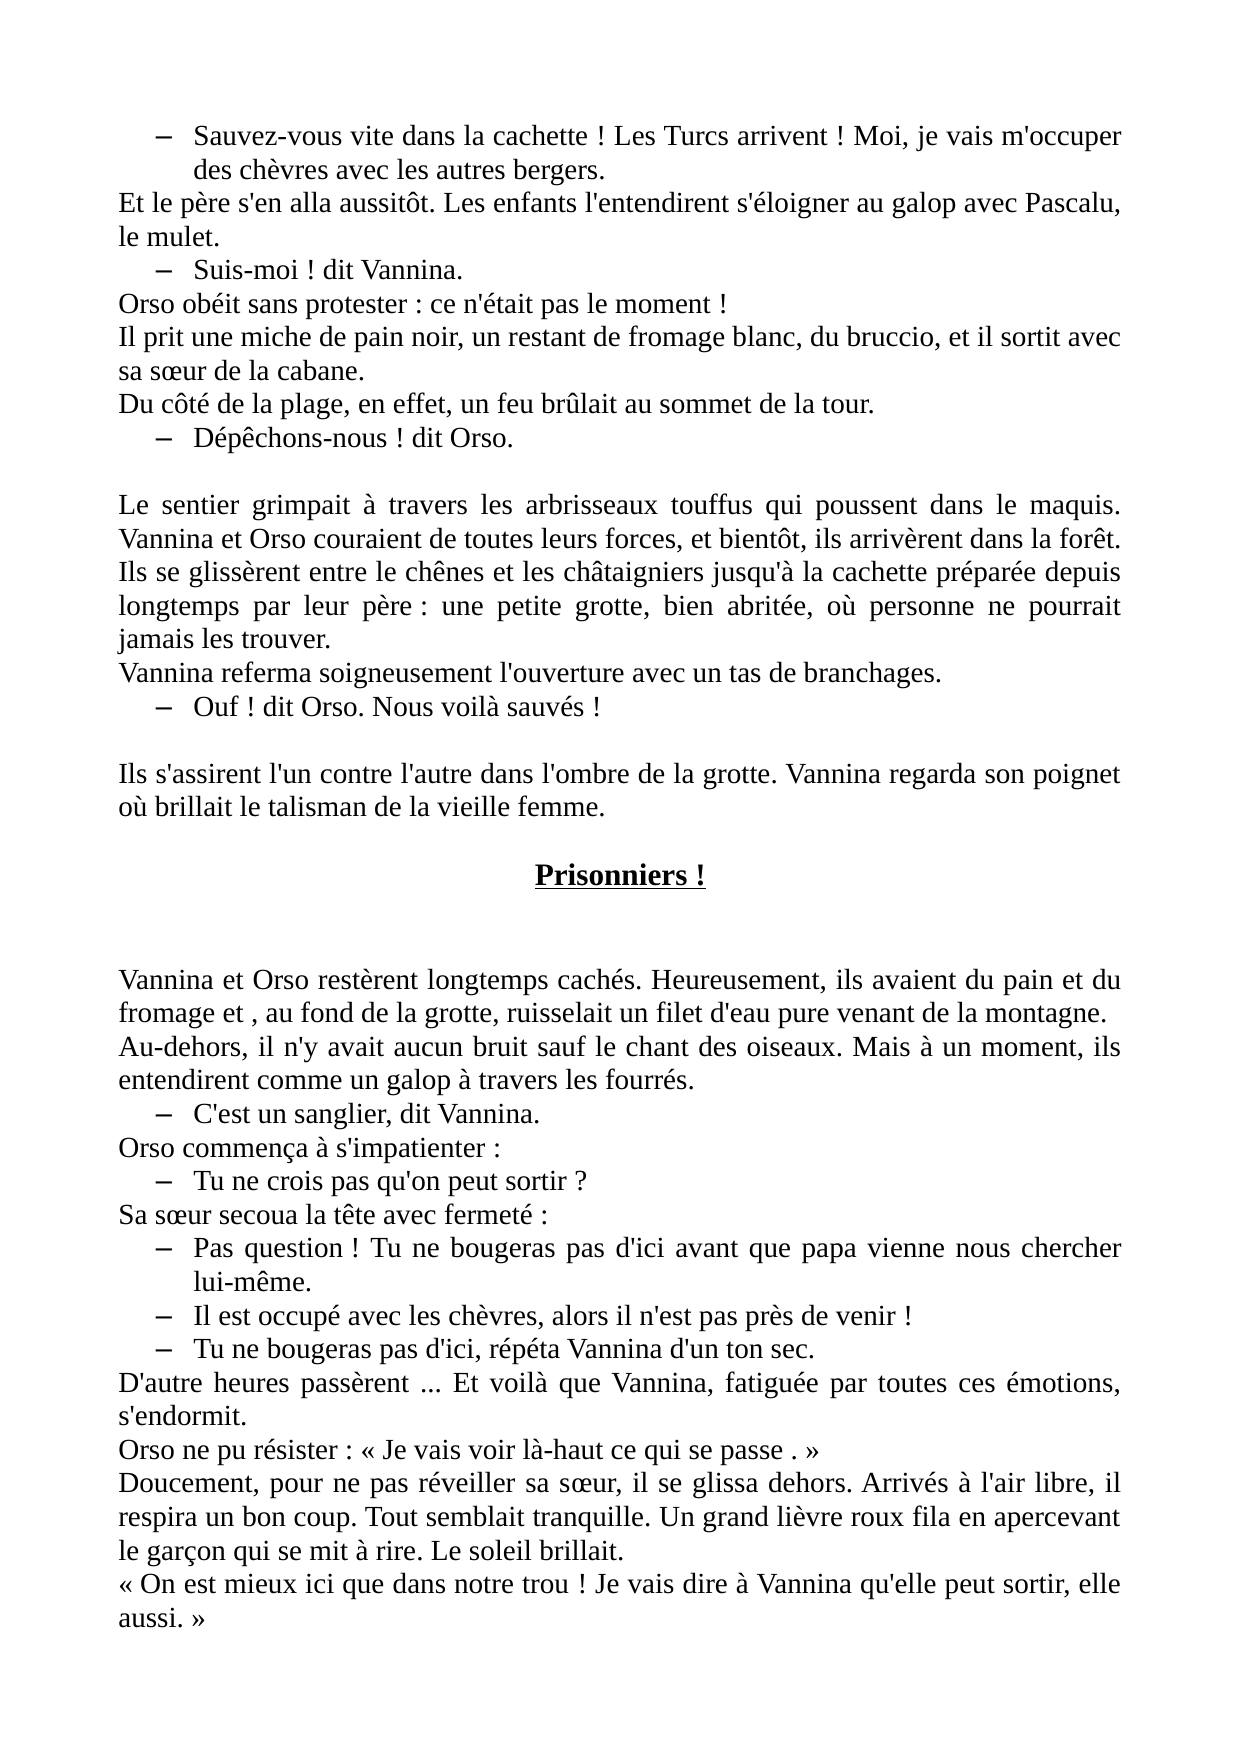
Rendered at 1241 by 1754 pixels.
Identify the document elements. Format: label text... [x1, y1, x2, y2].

list Tu ne crois pas qu'on peut sortir ? [156, 1163, 1122, 1197]
text Vannina referma soigneusement l'ouverture avec un tas de branchages. [118, 655, 1122, 689]
list Ouf ! dit Orso. Nous voilà sauvés ! [156, 689, 1122, 722]
text Orso ne pu résister : « Je vais voir là-haut ce qui se passe . » [118, 1432, 1122, 1466]
text « On est mieux ici que dans notre trou ! Je vais dire à Vannina qu'elle peut sortir, elle aussi. » [118, 1566, 1122, 1633]
list Sauvez-vous vite dans la cachette ! Les Turcs arrivent ! Moi, je vais m'occuper des chèvres avec les autres bergers. [156, 118, 1122, 185]
text Sa sœur secoua la tête avec fermeté : [118, 1197, 1122, 1230]
text Ils s'assirent l'un contre l'autre dans l'ombre de la grotte. Vannina regarda son poignet où brillait le talisman de la vieille femme. [118, 756, 1122, 823]
text D'autre heures passèrent ... Et voilà que Vannina, fatiguée par toutes ces émotions, s'endormit. [118, 1365, 1122, 1432]
text Doucement, pour ne pas réveiller sa sœur, il se glissa dehors. Arrivés à l'air libre, il respira un bon coup. Tout semblait tranquille. Un grand lièvre roux fila en apercevant le garçon qui se mit à rire. Le soleil brillait. [118, 1466, 1122, 1566]
text Orso obéit sans protester : ce n'était pas le moment ! [118, 286, 1122, 319]
list Il est occupé avec les chèvres, alors il n'est pas près de venir ! [156, 1298, 1122, 1331]
list Suis-moi ! dit Vannina. [156, 252, 1122, 286]
text Le sentier grimpait à travers les arbrisseaux touffus qui poussent dans le maquis. Vannina et Orso couraient de toutes leurs forces, et bientôt, ils arrivèrent dans la forêt. [118, 487, 1122, 554]
list Dépêchons-nous ! dit Orso. [156, 420, 1122, 454]
text Il prit une miche de pain noir, un restant de fromage blanc, du bruccio, et il sortit avec sa sœur de la cabane. [118, 319, 1122, 387]
text Du côté de la plage, en effet, un feu brûlait au sommet de la tour. [118, 387, 1122, 420]
text Et le père s'en alla aussitôt. Les enfants l'entendirent s'éloigner au galop avec Pascalu, le mulet. [118, 185, 1122, 252]
text Ils se glissèrent entre le chênes et les châtaigniers jusqu'à la cachette préparée depuis longtemps par leur père : une petite grotte, bien abritée, où personne ne pourrait jamais les trouver. [118, 554, 1122, 655]
list Tu ne bougeras pas d'ici, répéta Vannina d'un ton sec. [156, 1331, 1122, 1365]
text Prisonniers ! [118, 856, 1122, 892]
text Vannina et Orso restèrent longtemps cachés. Heureusement, ils avaient du pain et du fromage et , au fond de la grotte, ruisselait un filet d'eau pure venant de la montagne. [118, 962, 1122, 1029]
list Pas question ! Tu ne bougeras pas d'ici avant que papa vienne nous chercher lui-même. [156, 1230, 1122, 1298]
text Orso commença à s'impatienter : [118, 1130, 1122, 1163]
list C'est un sanglier, dit Vannina. [156, 1096, 1122, 1130]
text Au-dehors, il n'y avait aucun bruit sauf le chant des oiseaux. Mais à un moment, ils entendirent comme un galop à travers les fourrés. [118, 1029, 1122, 1096]
